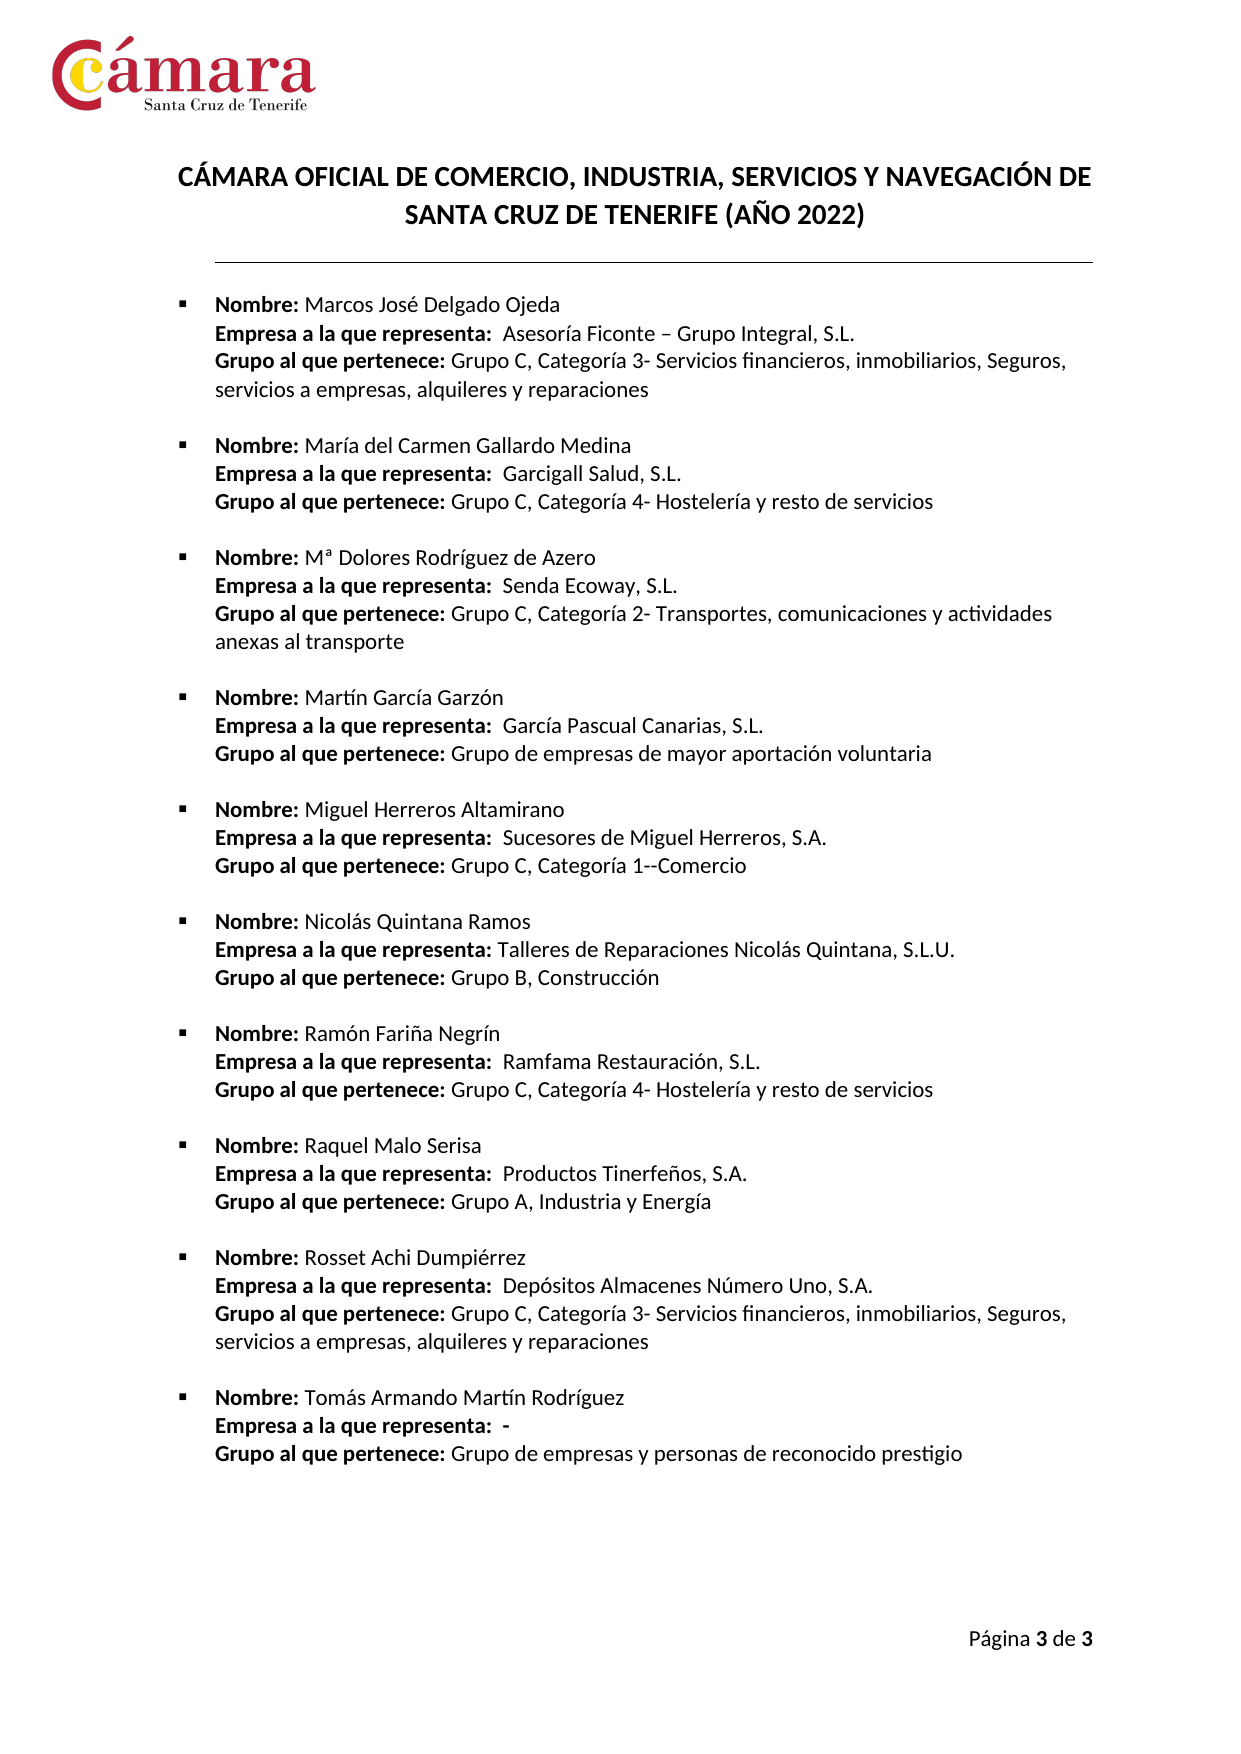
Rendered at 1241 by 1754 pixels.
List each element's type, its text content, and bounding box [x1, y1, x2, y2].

list Grupo al que pertenece: Grupo de empresas y personas de reconocido prestigio [215, 1439, 1093, 1467]
list Nombre: Raquel Malo Serisa [177, 1131, 1093, 1159]
list Grupo al que pertenece: Grupo C, Categoría 3- Servicios financieros, inmobiliarios, Seguros, servicios a empresas, alquileres y reparaciones [215, 347, 1093, 403]
list Nombre: María del Carmen Gallardo Medina [177, 431, 1093, 459]
list Empresa a la que representa: Garcigall Salud, S.L. [215, 459, 1093, 487]
list Empresa a la que representa: Senda Ecoway, S.L. [215, 571, 1093, 599]
list Nombre: Miguel Herreros Altamirano [177, 795, 1093, 823]
list Empresa a la que representa: Asesoría Ficonte – Grupo Integral, S.L. [215, 319, 1093, 347]
list Empresa a la que representa: Ramfama Restauración, S.L. [215, 1047, 1093, 1075]
list Nombre: Ramón Fariña Negrín [177, 1019, 1093, 1047]
list Empresa a la que representa: - [215, 1411, 1093, 1439]
list Empresa a la que representa: Depósitos Almacenes Número Uno, S.A. [215, 1271, 1093, 1299]
list Nombre: Martín García Garzón [177, 683, 1093, 711]
list Grupo al que pertenece: Grupo de empresas de mayor aportación voluntaria [215, 739, 1093, 767]
list Empresa a la que representa: Talleres de Reparaciones Nicolás Quintana, S.L.U. [215, 935, 1093, 963]
list Nombre: Nicolás Quintana Ramos [177, 907, 1093, 935]
list Grupo al que pertenece: Grupo A, Industria y Energía [215, 1187, 1093, 1215]
list Empresa a la que representa: García Pascual Canarias, S.L. [215, 711, 1093, 739]
list Empresa a la que representa: Sucesores de Miguel Herreros, S.A. [215, 823, 1093, 851]
list Grupo al que pertenece: Grupo B, Construcción [215, 963, 1093, 991]
list Nombre: Marcos José Delgado Ojeda [177, 291, 1093, 319]
list Nombre: Tomás Armando Martín Rodríguez [177, 1383, 1093, 1411]
list Nombre: Rosset Achi Dumpiérrez [177, 1243, 1093, 1271]
list Grupo al que pertenece: Grupo C, Categoría 4- Hostelería y resto de servicios [215, 1075, 1093, 1103]
list Grupo al que pertenece: Grupo C, Categoría 2- Transportes, comunicaciones y actividades anexas al transporte [215, 599, 1093, 655]
list Empresa a la que representa: Productos Tinerfeños, S.A. [215, 1159, 1093, 1187]
list Grupo al que pertenece: Grupo C, Categoría 3- Servicios financieros, inmobiliarios, Seguros, servicios a empresas, alquileres y reparaciones [215, 1299, 1093, 1355]
list Grupo al que pertenece: Grupo C, Categoría 4- Hostelería y resto de servicios [215, 487, 1093, 515]
list Grupo al que pertenece: Grupo C, Categoría 1--Comercio [215, 851, 1093, 879]
list Nombre: Mª Dolores Rodríguez de Azero [177, 543, 1093, 571]
